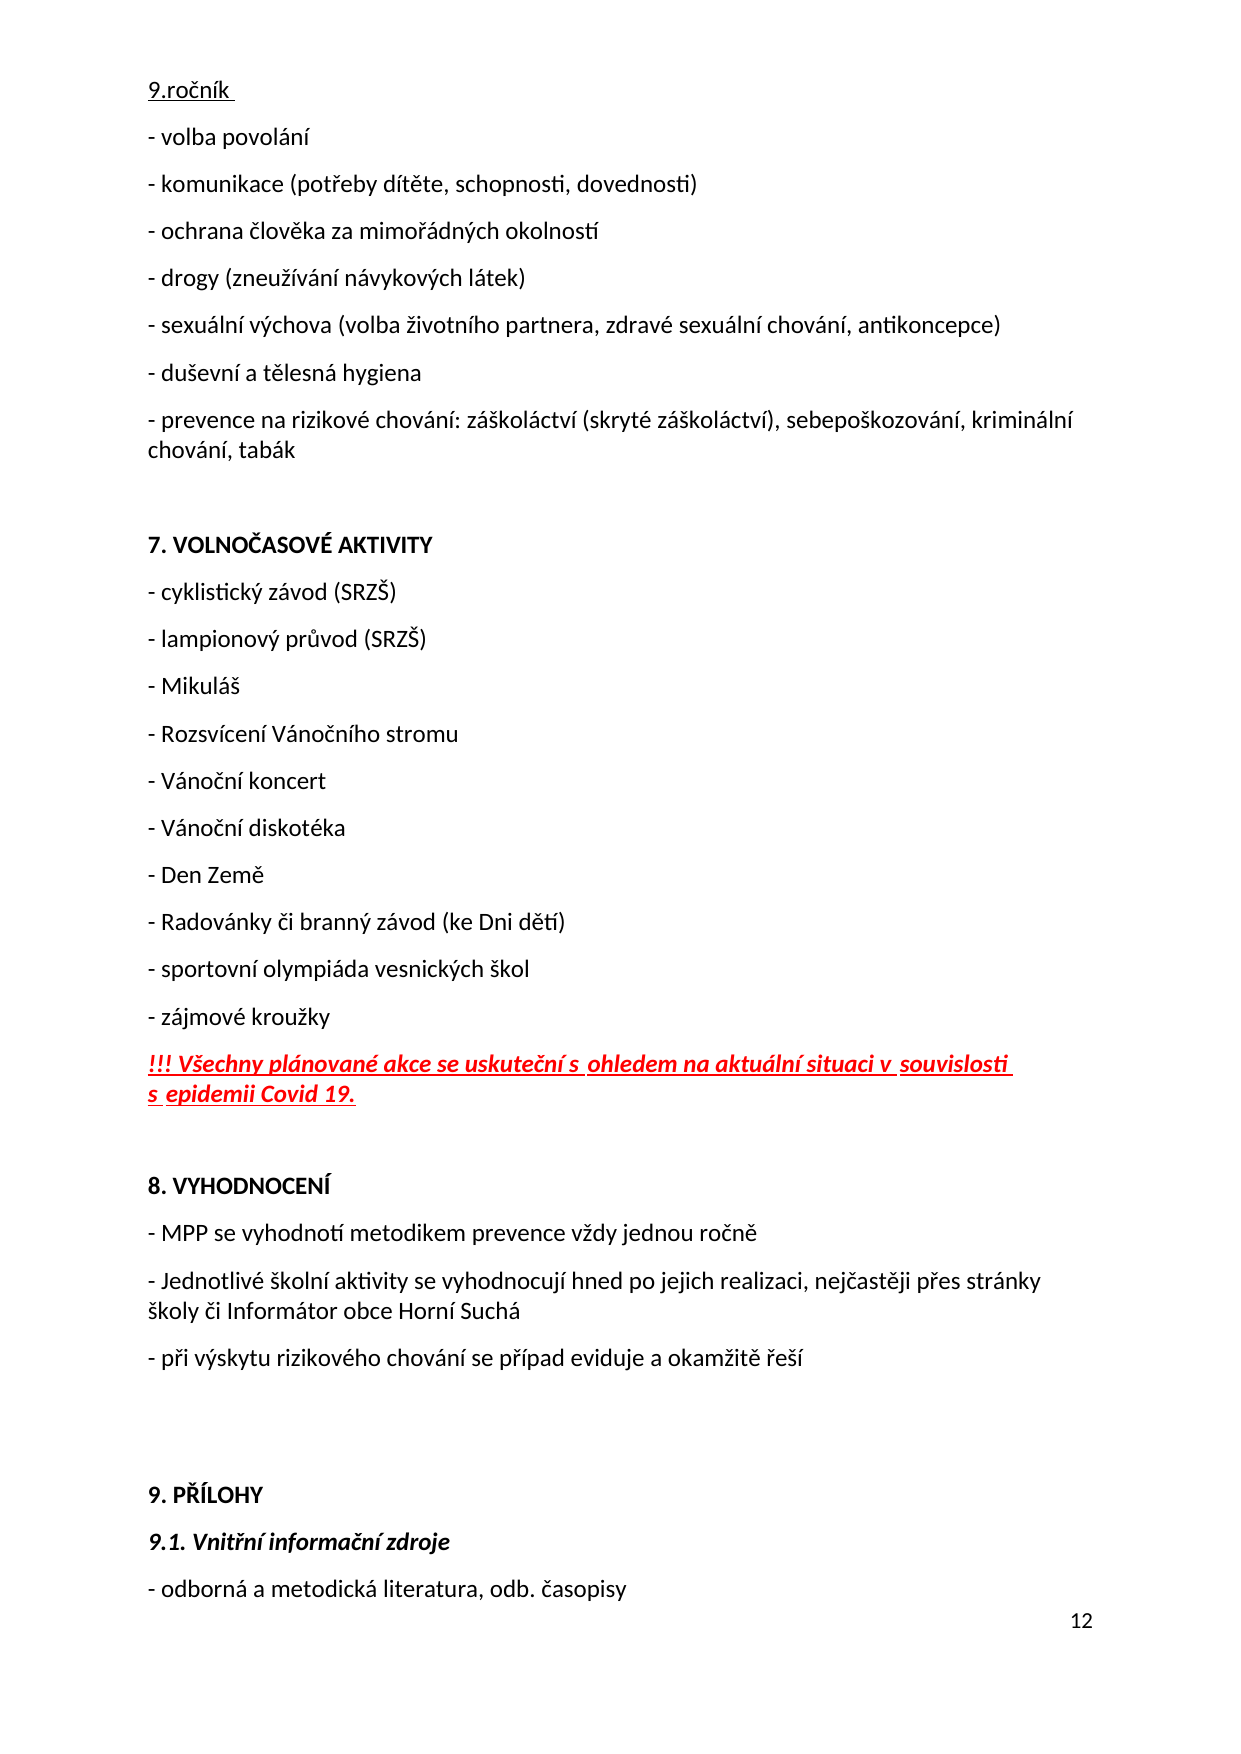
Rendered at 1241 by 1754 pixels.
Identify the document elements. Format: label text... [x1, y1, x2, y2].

text - sportovní olympiáda vesnických škol [148, 954, 1093, 984]
text - Radovánky či branný závod (ke Dni dětí) [148, 906, 1093, 937]
text - Mikuláš [148, 671, 1093, 701]
text - lampionový průvod (SRZŠ) [148, 623, 1093, 654]
text - ochrana člověka za mimořádných okolností [148, 215, 1093, 246]
text - komunikace (potřeby dítěte, schopnosti, dovednosti) [148, 168, 1093, 199]
text - duševní a tělesná hygiena [148, 357, 1093, 387]
text - zájmové kroužky [148, 1001, 1093, 1031]
text - Rozsvícení Vánočního stromu [148, 718, 1093, 748]
text - Vánoční diskotéka [148, 812, 1093, 843]
text - drogy (zneužívání návykových látek) [148, 262, 1093, 293]
text - při výskytu rizikového chování se případ eviduje a okamžitě řeší [148, 1342, 1093, 1373]
text - MPP se vyhodnotí metodikem prevence vždy jednou ročně [148, 1218, 1093, 1248]
text !!! Všechny plánované akce se uskuteční s ohledem na aktuální situaci v souvislosti s epidemii Covid 19. [148, 1048, 1093, 1109]
text 8. VYHODNOCENÍ [148, 1170, 1093, 1201]
text - Vánoční koncert [148, 765, 1093, 795]
text 9.ročník [148, 74, 1093, 104]
text - sexuální výchova (volba životního partnera, zdravé sexuální chování, antikoncepce) [148, 310, 1093, 340]
text 7. VOLNOČASOVÉ AKTIVITY [148, 529, 1093, 559]
text - prevence na rizikové chování: záškoláctví (skryté záškoláctví), sebepoškozování, kriminální chování, tabák [148, 404, 1093, 465]
text - volba povolání [148, 121, 1093, 151]
text - Jednotlivé školní aktivity se vyhodnocují hned po jejich realizaci, nejčastěji přes stránky školy či Informátor obce Horní Suchá [148, 1265, 1093, 1326]
text 9. PŘÍLOHY [148, 1479, 1093, 1509]
text - cyklistický závod (SRZŠ) [148, 576, 1093, 607]
text 9.1. Vnitřní informační zdroje [148, 1526, 1093, 1557]
text - Den Země [148, 859, 1093, 890]
text - odborná a metodická literatura, odb. časopisy [148, 1573, 1093, 1604]
